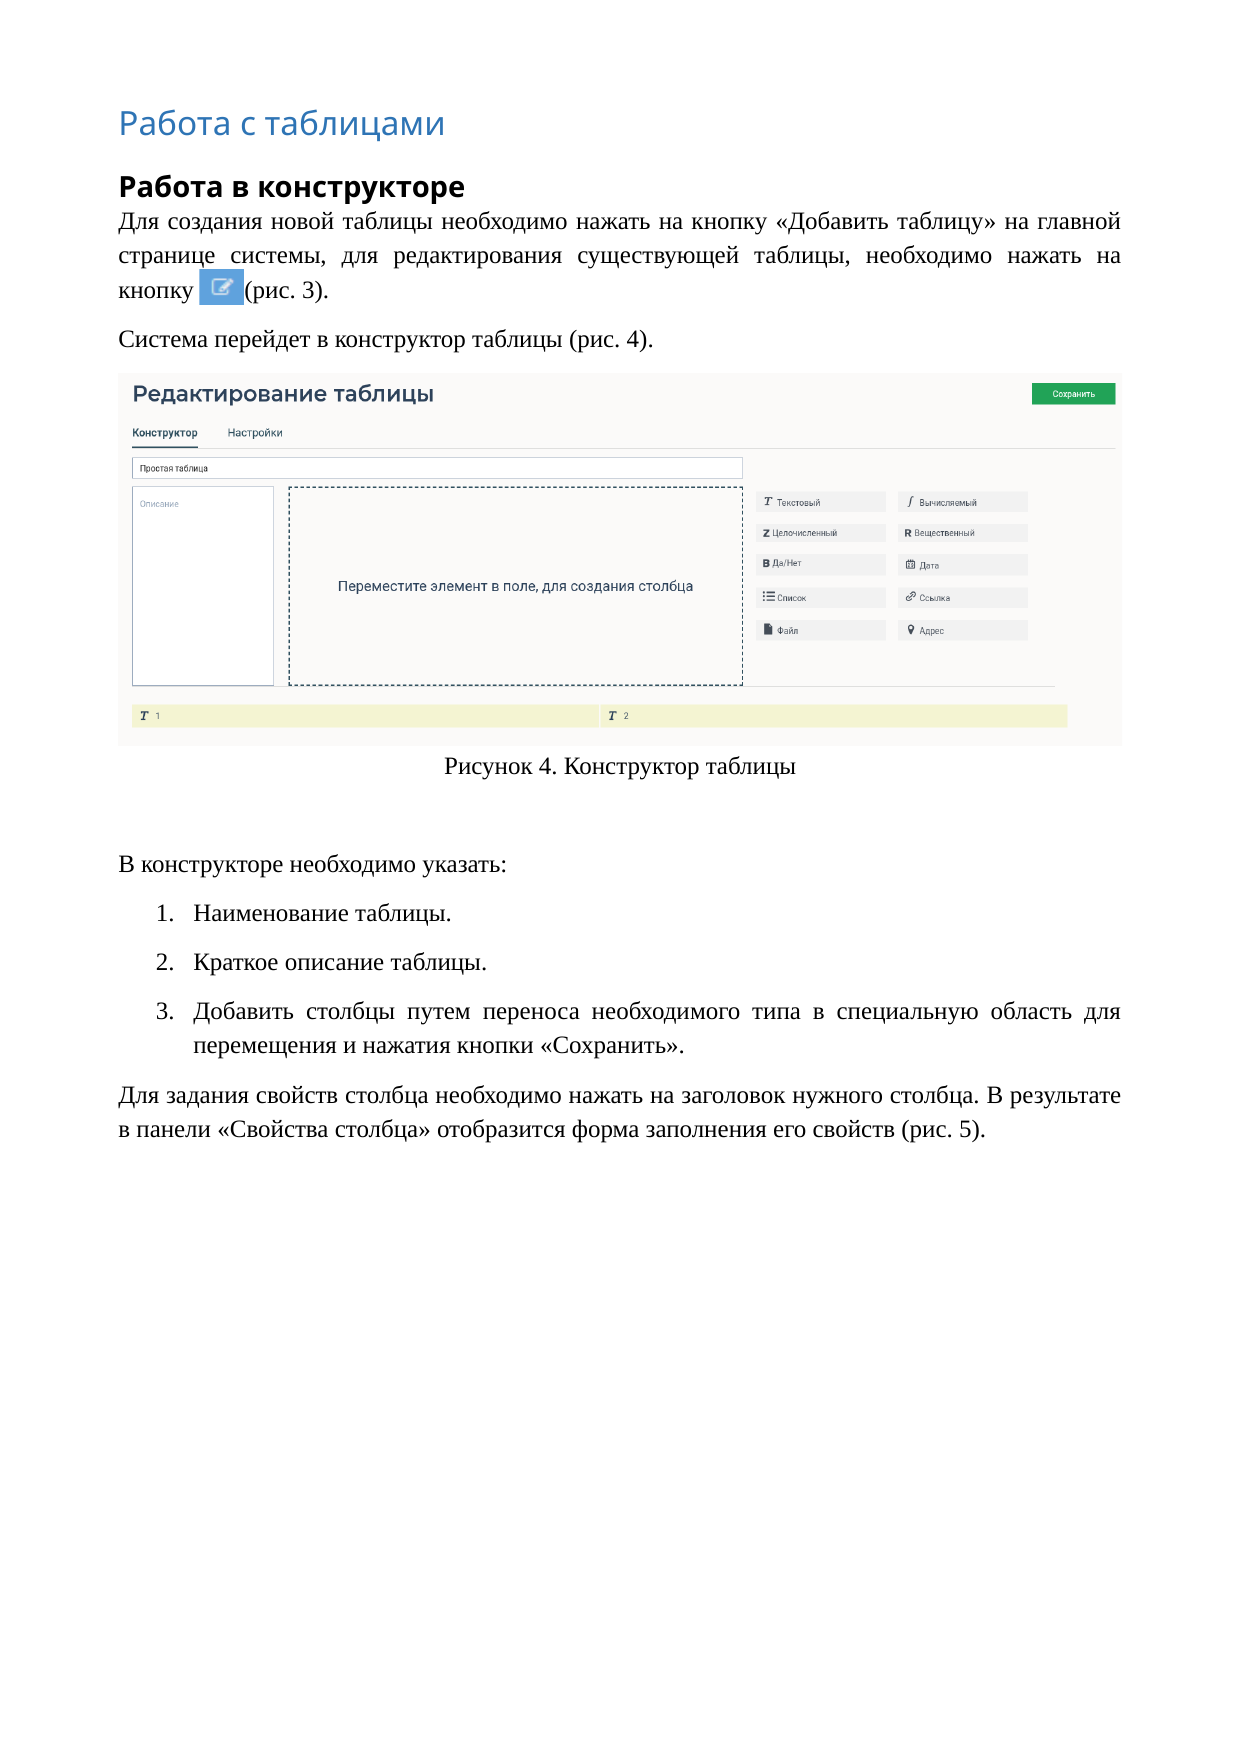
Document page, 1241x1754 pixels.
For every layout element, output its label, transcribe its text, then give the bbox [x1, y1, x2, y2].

picture [118, 373, 1123, 746]
picture [199, 269, 244, 305]
text Для задания свойств столбца необходимо нажать на заголовок нужного столбца. В результате в панели «Свойства столбца» отобразится форма заполнения его свойств (рис. 5). [118, 1080, 1122, 1143]
list Добавить столбцы путем переноса необходимого типа в специальную область для перемещения и нажатия кнопки «Сохранить». [156, 996, 1122, 1059]
text Рисунок 4. Конструктор таблицы [118, 746, 1122, 779]
text Система перейдет в конструктор таблицы (рис. 4). [118, 324, 1122, 353]
text В конструкторе необходимо указать: [118, 849, 1122, 878]
list Краткое описание таблицы. [156, 947, 1122, 976]
subtitle Работа с таблицами [118, 100, 1122, 145]
text Для создания новой таблицы необходимо нажать на кнопку «Добавить таблицу» на главной странице системы, для редактирования существующей таблицы, необходимо нажать на кнопку (рис. 3). [118, 206, 1122, 304]
subtitle Работа в конструкторе [118, 166, 1122, 206]
list Наименование таблицы. [156, 898, 1122, 927]
